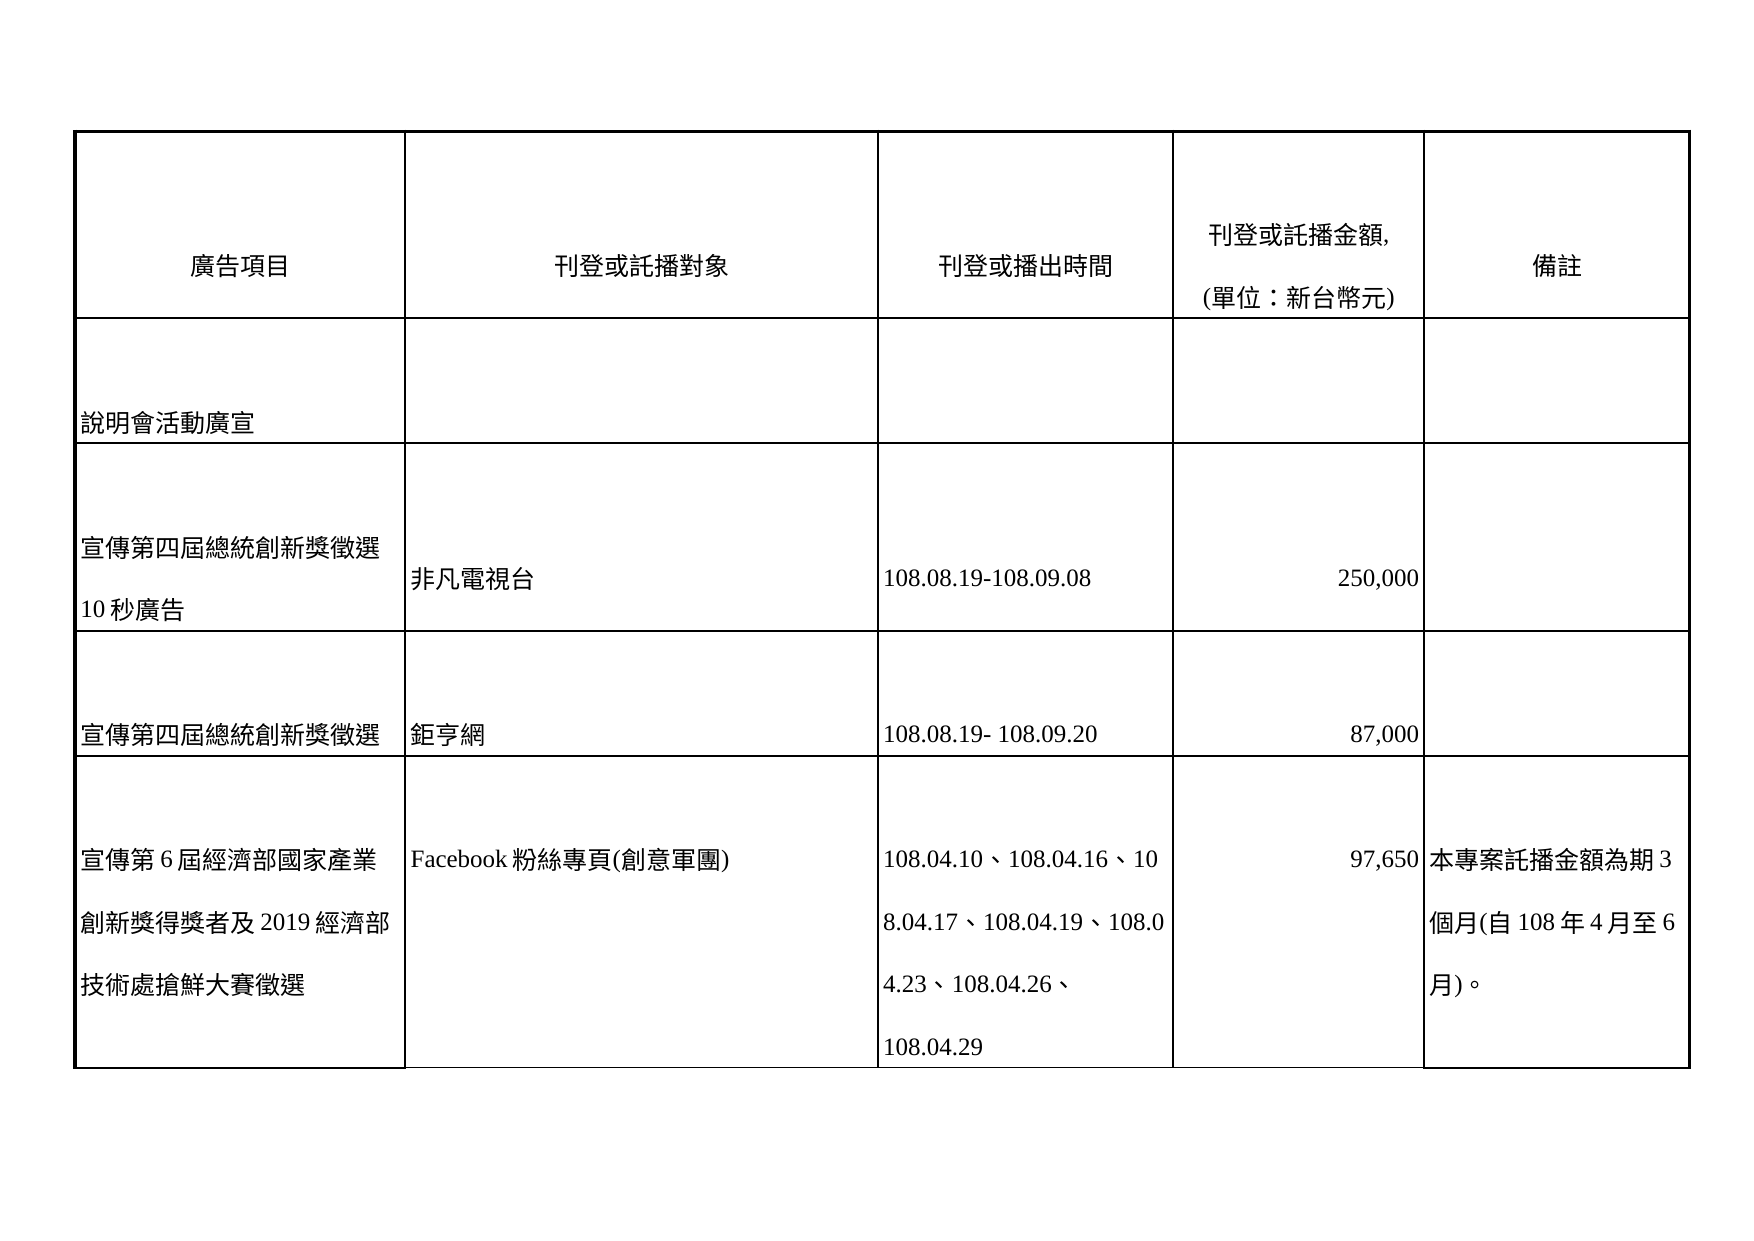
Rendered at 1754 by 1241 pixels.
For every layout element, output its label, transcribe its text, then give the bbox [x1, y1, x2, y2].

table_cell Facebook粉絲專頁(創意軍團) [406, 757, 877, 1067]
table_cell [406, 319, 877, 442]
table_cell 非凡電視台 [406, 444, 877, 629]
table_cell [1425, 632, 1688, 754]
table_cell 宣傳第四屆總統創新獎徵選10秒廣告 [77, 444, 404, 629]
table_cell 250,000 [1174, 444, 1423, 629]
table_cell 108.08.19- 108.09.20 [879, 632, 1172, 754]
table_cell 108.04.10、108.04.16、108.04.17、108.04.19、108.04.23、108.04.26、 108.04.29 [879, 757, 1172, 1067]
table_cell 87,000 [1174, 632, 1423, 754]
table_header 刊登或託播金額, (單位：新台幣元) [1174, 133, 1423, 317]
table_cell [1425, 444, 1688, 629]
table_cell [1174, 319, 1423, 442]
table_header 刊登或播出時間 [879, 133, 1172, 317]
table_cell 宣傳第6屆經濟部國家產業創新獎得獎者及2019經濟部技術處搶鮮大賽徵選 [77, 757, 404, 1067]
table_cell 鉅亨網 [406, 632, 877, 754]
table_cell 97,650 [1174, 757, 1423, 1067]
table_header 備註 [1425, 133, 1688, 317]
table_cell [879, 319, 1172, 442]
table_cell [1425, 319, 1688, 442]
table_cell 本專案託播金額為期3個月(自108年4月至6月)。 [1425, 757, 1688, 1067]
table_header 廣告項目 [77, 133, 404, 317]
table_cell 108.08.19-108.09.08 [879, 444, 1172, 629]
table_cell 說明會活動廣宣 [77, 319, 404, 442]
table_header 刊登或託播對象 [406, 133, 877, 317]
table_cell 宣傳第四屆總統創新獎徵選 [77, 632, 404, 754]
